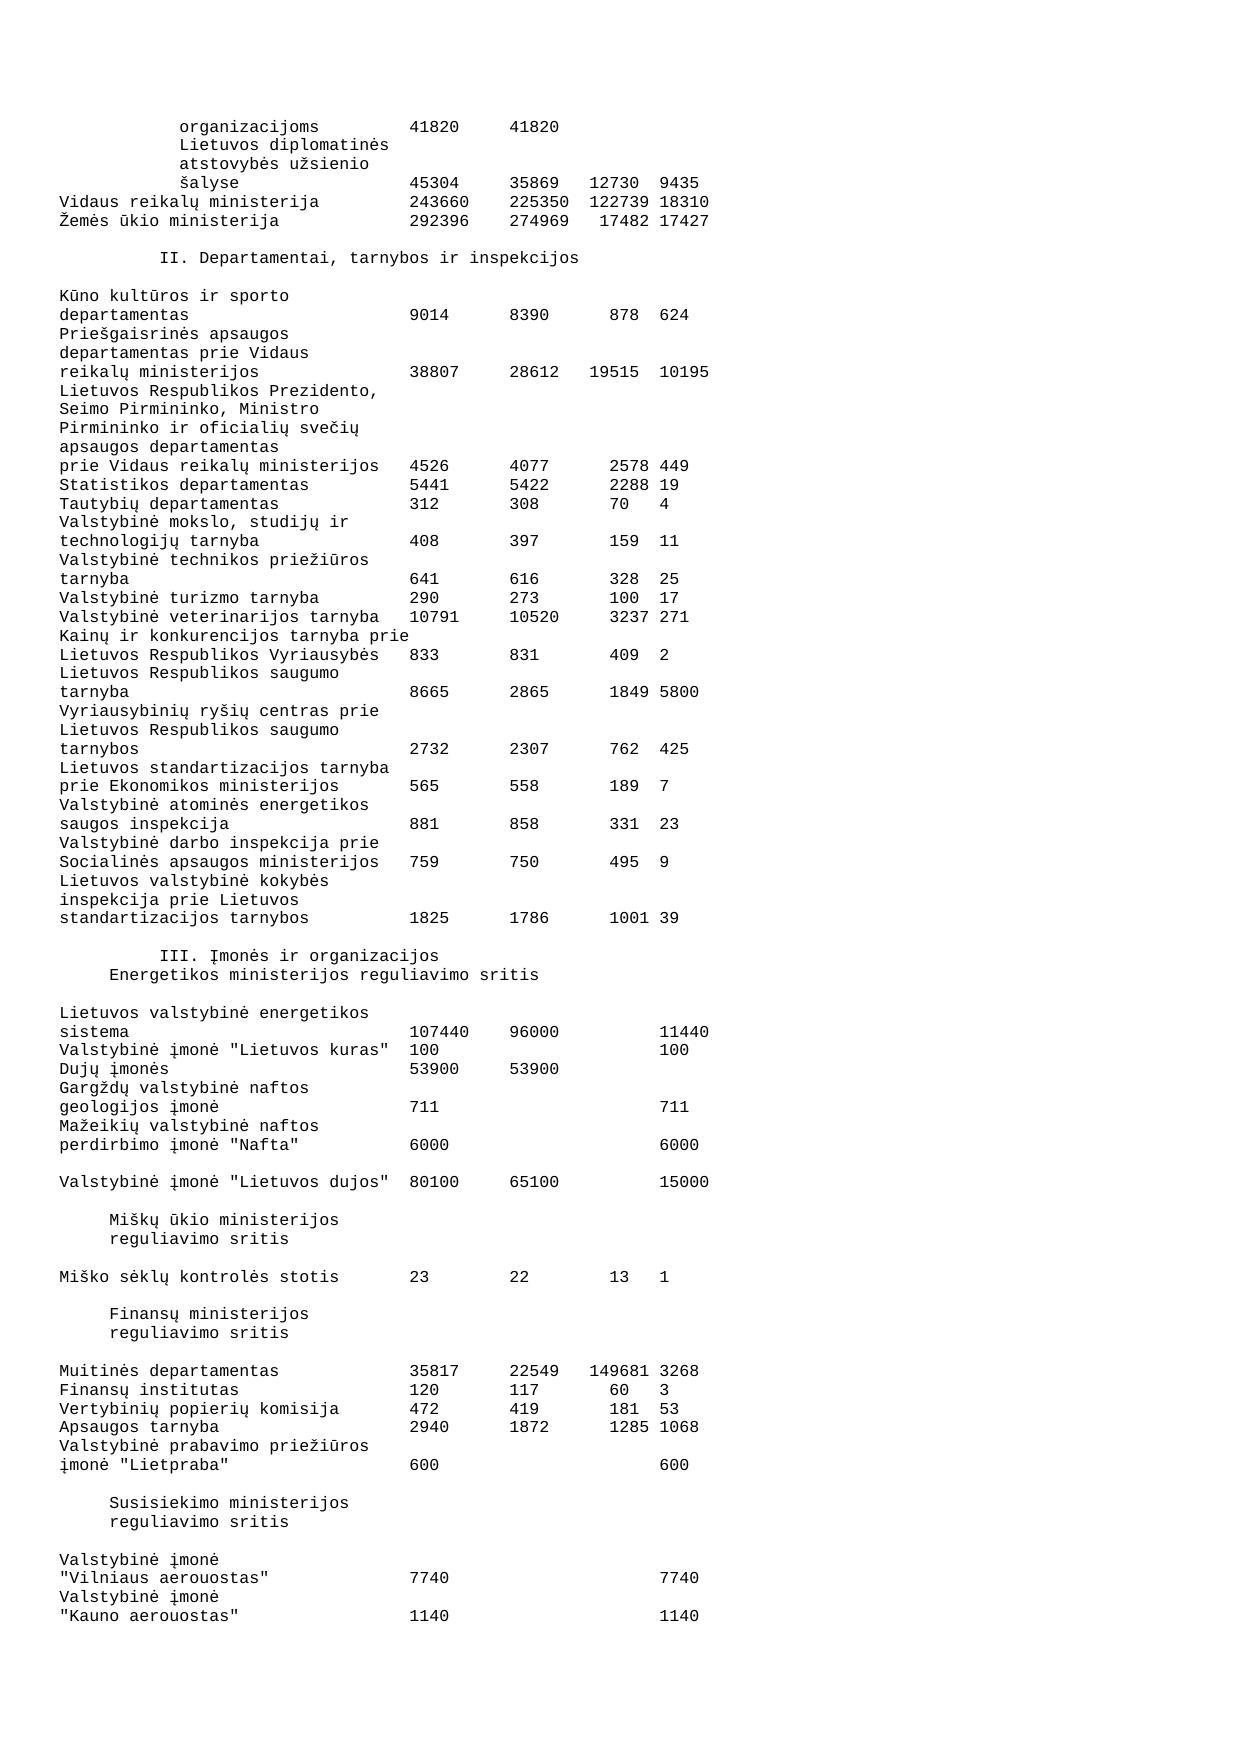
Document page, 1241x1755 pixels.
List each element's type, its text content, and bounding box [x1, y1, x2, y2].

text Miško sėklų kontrolės stotis 23 22 13 1 [59, 1268, 1122, 1287]
text prie Vidaus reikalų ministerijos 4526 4077 2578 449 [59, 457, 1122, 476]
text Vertybinių popierių komisija 472 419 181 53 [59, 1400, 1122, 1419]
text Valstybinė atominės energetikos [59, 797, 1122, 816]
text Kainų ir konkurencijos tarnyba prie [59, 627, 1122, 646]
text reguliavimo sritis [59, 1513, 1122, 1532]
text Priešgaisrinės apsaugos [59, 326, 1122, 344]
text Lietuvos Respublikos Prezidento, [59, 382, 1122, 401]
text Mažeikių valstybinė naftos [59, 1117, 1122, 1136]
text "Vilniaus aerouostas" 7740 7740 [59, 1570, 1122, 1589]
text Valstybinė įmonė [59, 1551, 1122, 1570]
text technologijų tarnyba 408 397 159 11 [59, 533, 1122, 552]
text Miškų ūkio ministerijos [59, 1212, 1122, 1231]
text Valstybinė veterinarijos tarnyba 10791 10520 3237 271 [59, 608, 1122, 627]
text Lietuvos Respublikos saugumo [59, 721, 1122, 740]
text atstovybės užsienio [59, 156, 1122, 175]
text Valstybinė įmonė "Lietuvos dujos" 80100 65100 15000 [59, 1174, 1122, 1193]
text apsaugos departamentas [59, 439, 1122, 457]
text Statistikos departamentas 5441 5422 2288 19 [59, 476, 1122, 495]
text Lietuvos standartizacijos tarnyba [59, 759, 1122, 778]
text Žemės ūkio ministerija 292396 274969 17482 17427 [59, 212, 1122, 231]
text Valstybinė darbo inspekcija prie [59, 834, 1122, 853]
text saugos inspekcija 881 858 331 23 [59, 816, 1122, 834]
text įmonė "Lietpraba" 600 600 [59, 1457, 1122, 1476]
text Lietuvos valstybinė kokybės [59, 872, 1122, 891]
text standartizacijos tarnybos 1825 1786 1001 39 [59, 910, 1122, 929]
text organizacijoms 41820 41820 [59, 118, 1122, 137]
text Dujų įmonės 53900 53900 [59, 1061, 1122, 1080]
text Lietuvos diplomatinės [59, 137, 1122, 156]
text II. Departamentai, tarnybos ir inspekcijos [59, 250, 1122, 269]
text prie Ekonomikos ministerijos 565 558 189 7 [59, 778, 1122, 797]
text "Kauno aerouostas" 1140 1140 [59, 1608, 1122, 1626]
text tarnyba 641 616 328 25 [59, 571, 1122, 589]
text Vidaus reikalų ministerija 243660 225350 122739 18310 [59, 193, 1122, 212]
text Muitinės departamentas 35817 22549 149681 3268 [59, 1362, 1122, 1381]
text Valstybinė prabavimo priežiūros [59, 1438, 1122, 1457]
text reguliavimo sritis [59, 1231, 1122, 1249]
text III. Įmonės ir organizacijos [59, 948, 1122, 967]
text tarnyba 8665 2865 1849 5800 [59, 684, 1122, 703]
text Seimo Pirmininko, Ministro [59, 401, 1122, 420]
text Tautybių departamentas 312 308 70 4 [59, 495, 1122, 514]
text Lietuvos Respublikos saugumo [59, 665, 1122, 684]
text departamentas prie Vidaus [59, 344, 1122, 363]
text geologijos įmonė 711 711 [59, 1098, 1122, 1117]
text Pirmininko ir oficialių svečių [59, 420, 1122, 439]
text Valstybinė įmonė [59, 1589, 1122, 1608]
text Lietuvos valstybinė energetikos [59, 1004, 1122, 1023]
text Valstybinė turizmo tarnyba 290 273 100 17 [59, 589, 1122, 608]
text Valstybinė technikos priežiūros [59, 552, 1122, 571]
text departamentas 9014 8390 878 624 [59, 307, 1122, 326]
text Gargždų valstybinė naftos [59, 1080, 1122, 1098]
text Susisiekimo ministerijos [59, 1494, 1122, 1513]
text tarnybos 2732 2307 762 425 [59, 740, 1122, 759]
text Lietuvos Respublikos Vyriausybės 833 831 409 2 [59, 646, 1122, 665]
text šalyse 45304 35869 12730 9435 [59, 175, 1122, 193]
text reikalų ministerijos 38807 28612 19515 10195 [59, 363, 1122, 382]
text Kūno kultūros ir sporto [59, 288, 1122, 307]
text Finansų ministerijos [59, 1306, 1122, 1325]
text perdirbimo įmonė "Nafta" 6000 6000 [59, 1136, 1122, 1155]
text Valstybinė mokslo, studijų ir [59, 514, 1122, 533]
text inspekcija prie Lietuvos [59, 891, 1122, 910]
text Apsaugos tarnyba 2940 1872 1285 1068 [59, 1419, 1122, 1438]
text reguliavimo sritis [59, 1325, 1122, 1344]
text Finansų institutas 120 117 60 3 [59, 1381, 1122, 1400]
text Energetikos ministerijos reguliavimo sritis [59, 967, 1122, 985]
text Socialinės apsaugos ministerijos 759 750 495 9 [59, 853, 1122, 872]
text sistema 107440 96000 11440 [59, 1023, 1122, 1042]
text Valstybinė įmonė "Lietuvos kuras" 100 100 [59, 1042, 1122, 1061]
text Vyriausybinių ryšių centras prie [59, 703, 1122, 721]
